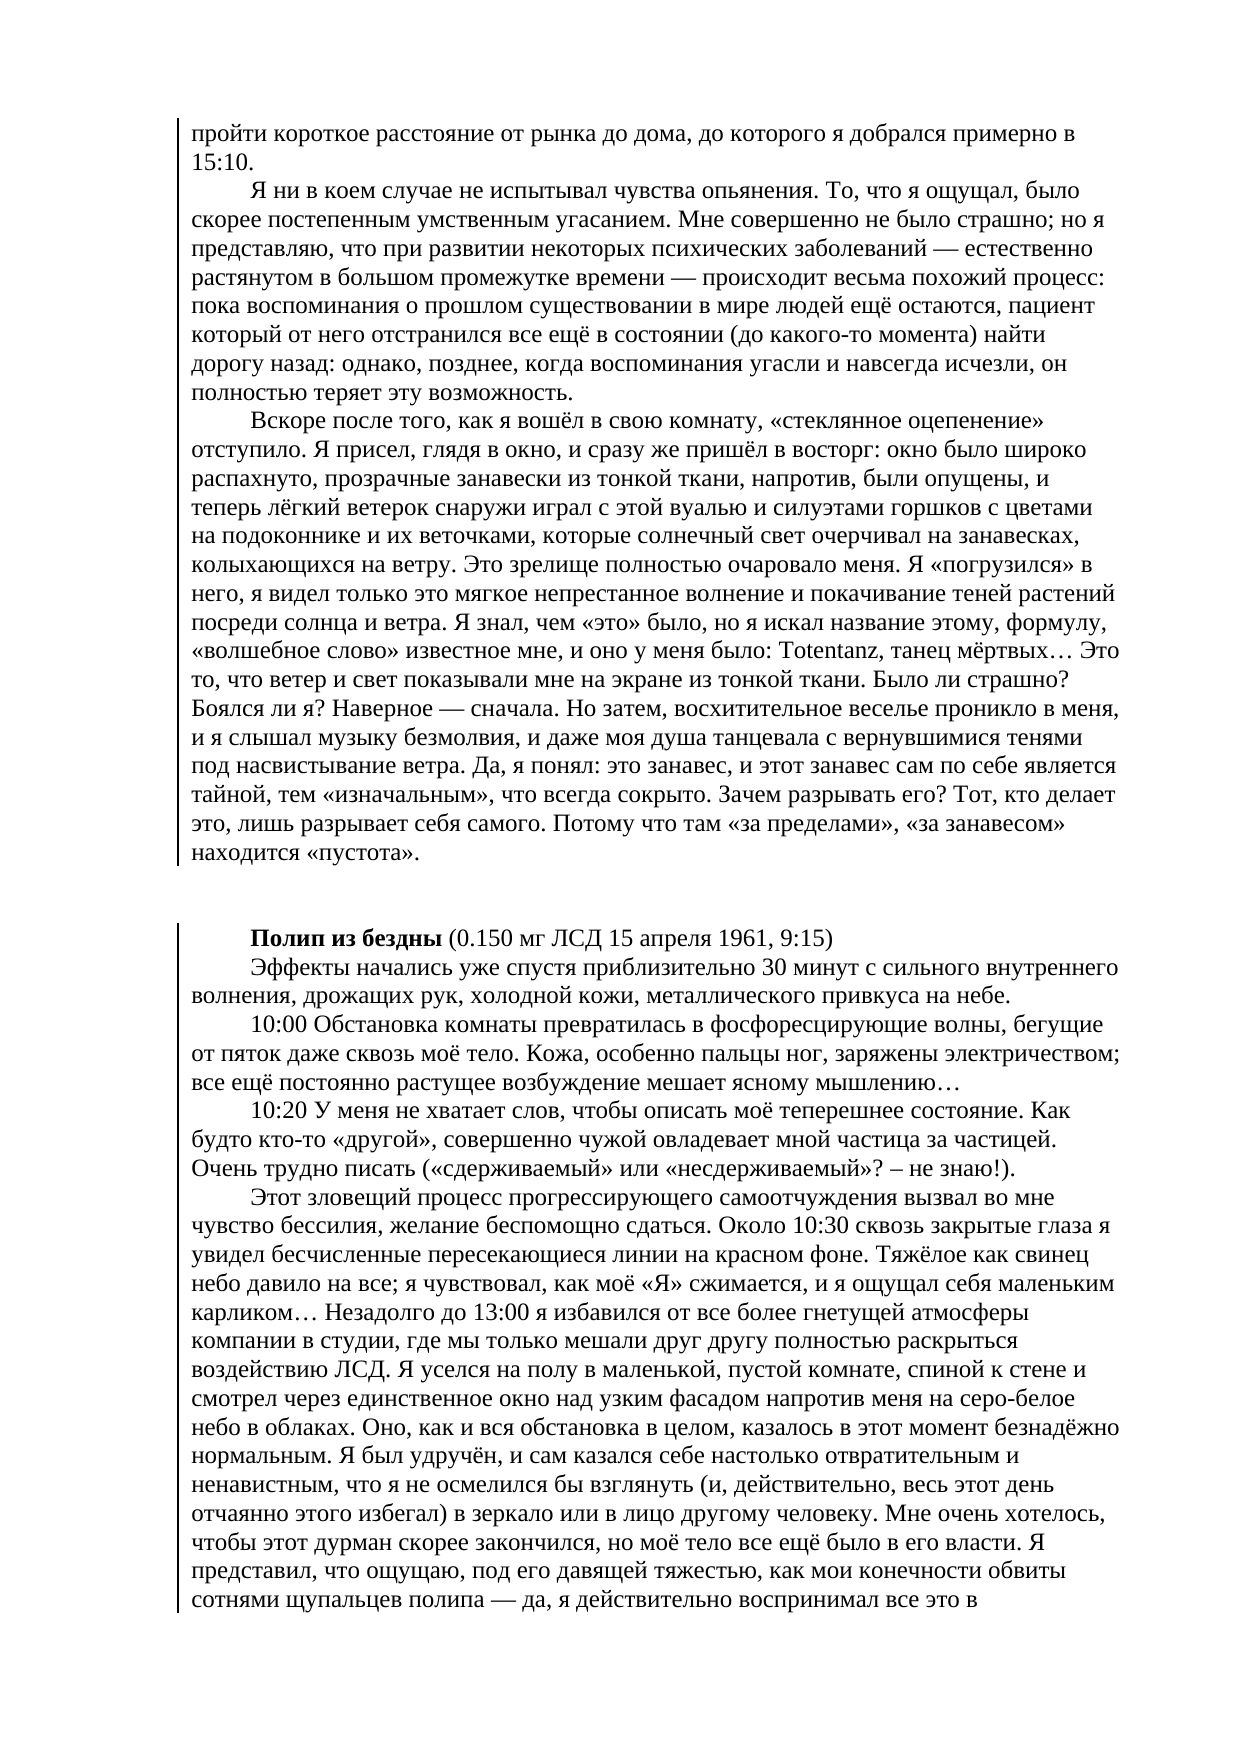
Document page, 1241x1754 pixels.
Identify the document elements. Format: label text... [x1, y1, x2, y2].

text Полип из бездны (0.150 мг ЛСД 15 апреля 1961, 9:15) [179, 923, 1122, 952]
text Эффекты начались уже спустя приблизительно 30 минут с сильного внутреннего волнения, дрожащих рук, холодной кожи, металлического привкуса на небе. [179, 952, 1122, 1009]
text Вскоре после того, как я вошёл в свою комнату, «стеклянное оцепенение» отступило. Я присел, глядя в окно, и сразу же пришёл в восторг: окно было широко распахнуто, прозрачные занавески из тонкой ткани, напротив, были опущены, и теперь лёгкий ветерок снаружи играл с этой вуалью и силуэтами горшков с цветами на подоконнике и их веточками, которые солнечный свет очерчивал на занавесках, колыхающихся на ветру. Это зрелище полностью очаровало меня. Я «погрузился» в него, я видел только это мягкое непрестанное волнение и покачивание теней растений посреди солнца и ветра. Я знал, чем «это» было, но я искал название этому, формулу, «волшебное слово» известное мне, и оно у меня было: Totentanz, танец мёртвых… Это то, что ветер и свет показывали мне на экране из тонкой ткани. Было ли страшно? Боялся ли я? Наверное — сначала. Но затем, восхитительное веселье проникло в меня, и я слышал музыку безмолвия, и даже моя душа танцевала с вернувшимися тенями под насвистывание ветра. Да, я понял: это занавес, и этот занавес сам по себе является тайной, тем «изначальным», что всегда сокрыто. Зачем разрывать его? Тот, кто делает это, лишь разрывает себя самого. Потому что там «за пределами», «за занавесом» находится «пустота». [179, 406, 1122, 866]
text пройти короткое расстояние от рынка до дома, до которого я добрался примерно в 15:10. [179, 118, 1122, 176]
text Я ни в коем случае не испытывал чувства опьянения. То, что я ощущал, было скорее постепенным умственным угасанием. Мне совершенно не было страшно; но я представляю, что при развитии некоторых психических заболеваний — естественно растянутом в большом промежутке времени — происходит весьма похожий процесс: пока воспоминания о прошлом существовании в мире людей ещё остаются, пациент который от него отстранился все ещё в состоянии (до какого-то момента) найти дорогу назад: однако, позднее, когда воспоминания угасли и навсегда исчезли, он полностью теряет эту возможность. [179, 176, 1122, 406]
text 10:20 У меня не хватает слов, чтобы описать моё теперешнее состояние. Как будто кто-то «другой», совершенно чужой овладевает мной частица за частицей. Очень трудно писать («сдерживаемый» или «несдерживаемый»? – не знаю!). [179, 1096, 1122, 1182]
text 10:00 Обстановка комнаты превратилась в фосфоресцирующие волны, бегущие от пяток даже сквозь моё тело. Кожа, особенно пальцы ног, заряжены электричеством; все ещё постоянно растущее возбуждение мешает ясному мышлению… [179, 1009, 1122, 1096]
text Этот зловещий процесс прогрессирующего самоотчуждения вызвал во мне чувство бессилия, желание беспомощно сдаться. Около 10:30 сквозь закрытые глаза я увидел бесчисленные пересекающиеся линии на красном фоне. Тяжёлое как свинец небо давило на все; я чувствовал, как моё «Я» сжимается, и я ощущал себя маленьким карликом… Незадолго до 13:00 я избавился от все более гнетущей атмосферы компании в студии, где мы только мешали друг другу полностью раскрыться воздействию ЛСД. Я уселся на полу в маленькой, пустой комнате, спиной к стене и смотрел через единственное окно над узким фасадом напротив меня на серо-белое небо в облаках. Оно, как и вся обстановка в целом, казалось в этот момент безнадёжно нормальным. Я был удручён, и сам казался себе настолько отвратительным и ненавистным, что я не осмелился бы взглянуть (и, действительно, весь этот день отчаянно этого избегал) в зеркало или в лицо другому человеку. Мне очень хотелось, чтобы этот дурман скорее закончился, но моё тело все ещё было в его власти. Я представил, что ощущаю, под его давящей тяжестью, как мои конечности обвиты сотнями щупальцев полипа — да, я действительно воспринимал все это в [179, 1182, 1122, 1613]
